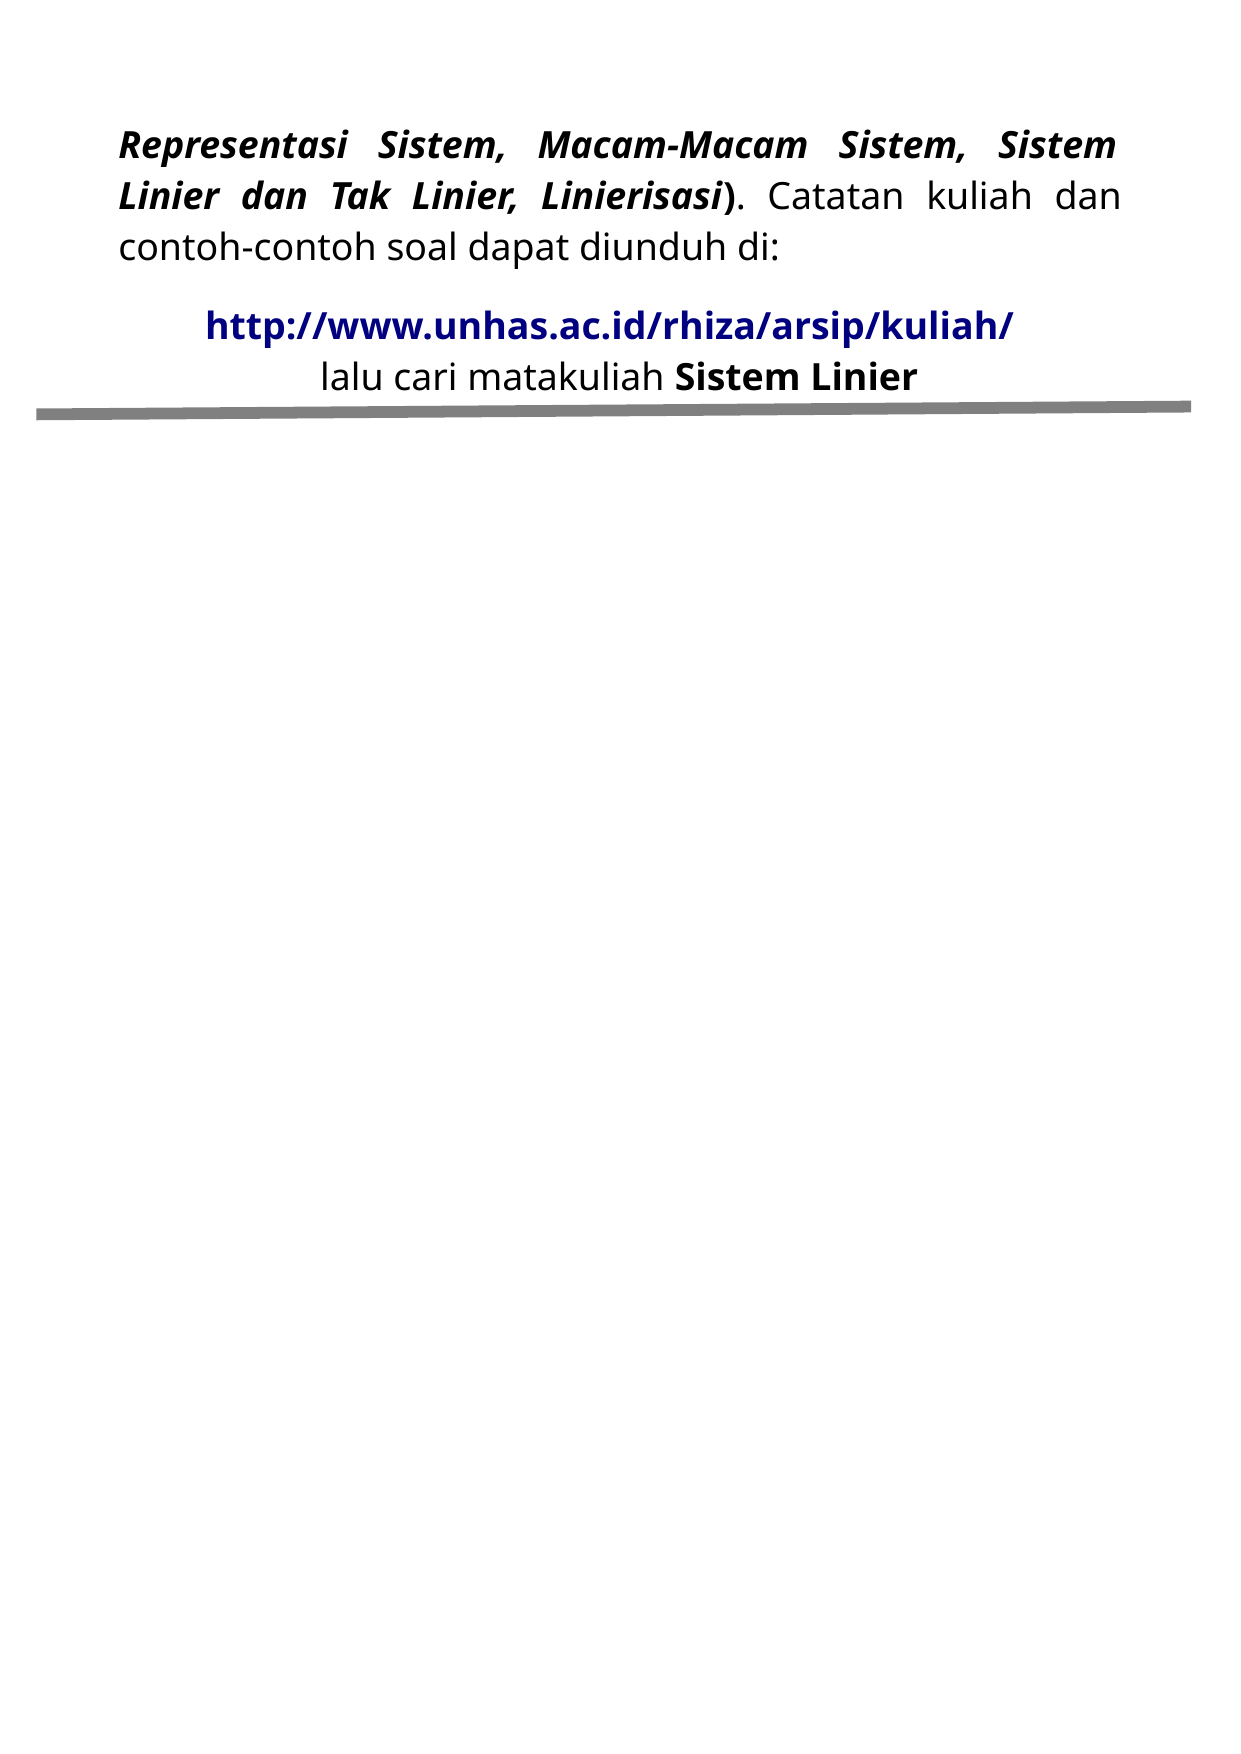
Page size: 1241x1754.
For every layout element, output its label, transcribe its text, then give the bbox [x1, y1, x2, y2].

text dengan materi seluruh BAB I (Pengertian Sistem, Representasi Sistem, Macam-Macam Sistem, Sistem Linier dan Tak Linier, Linierisasi). Catatan kuliah dan contoh-contoh soal dapat diunduh di: [118, 118, 1122, 271]
